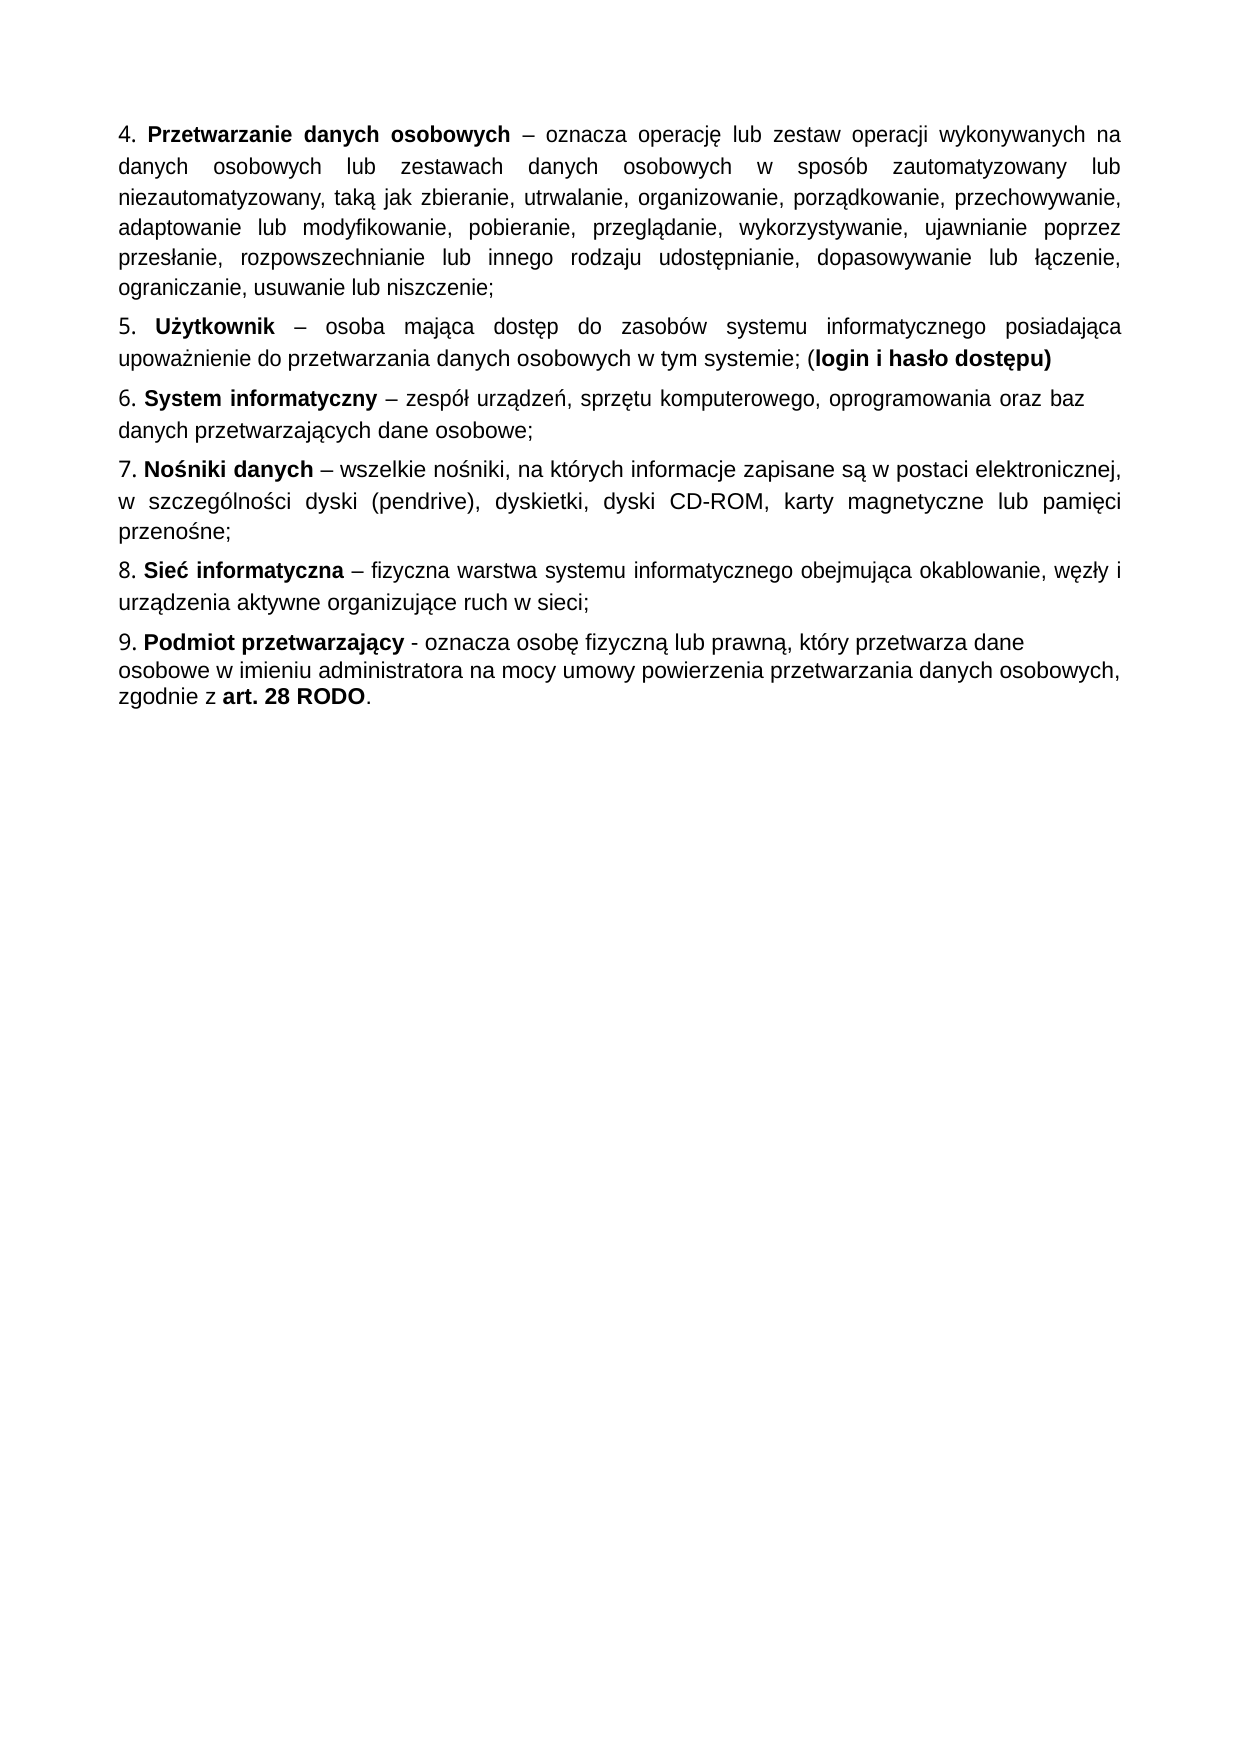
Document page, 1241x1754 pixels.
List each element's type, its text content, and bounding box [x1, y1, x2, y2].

list 6. System informatyczny – zespół urządzeń, sprzętu komputerowego, oprogramowania oraz baz danych przetwarzających dane osobowe; [118, 381, 1086, 443]
list 4. Przetwarzanie danych osobowych – oznacza operację lub zestaw operacji wykonywanych na danych osobowych lub zestawach danych osobowych w sposób zautomatyzowany lub niezautomatyzowany, taką jak zbieranie, utrwalanie, organizowanie, porządkowanie, przechowywanie, adaptowanie lub modyfikowanie, pobieranie, przeglądanie, wykorzystywanie, ujawnianie poprzez przesłanie, rozpowszechnianie lub innego rodzaju udostępnianie, dopasowywanie lub łączenie, ograniczanie, usuwanie lub niszczenie; [118, 118, 1122, 300]
list 9. Podmiot przetwarzający - oznacza osobę fizyczną lub prawną, który przetwarza dane osobowe w imieniu administratora na mocy umowy powierzenia przetwarzania danych osobowych, zgodnie z art. 28 RODO. [118, 625, 1122, 709]
list 5. Użytkownik – osoba mająca dostęp do zasobów systemu informatycznego posiadająca upoważnienie do przetwarzania danych osobowych w tym systemie; (login i hasło dostępu) [118, 310, 1122, 372]
list 8. Sieć informatyczna – fizyczna warstwa systemu informatycznego obejmująca okablowanie, węzły i urządzenia aktywne organizujące ruch w sieci; [118, 554, 1122, 616]
list 7. Nośniki danych – wszelkie nośniki, na których informacje zapisane są w postaci elektronicznej, w szczególności dyski (pendrive), dyskietki, dyski CD-ROM, karty magnetyczne lub pamięci przenośne; [118, 453, 1122, 544]
